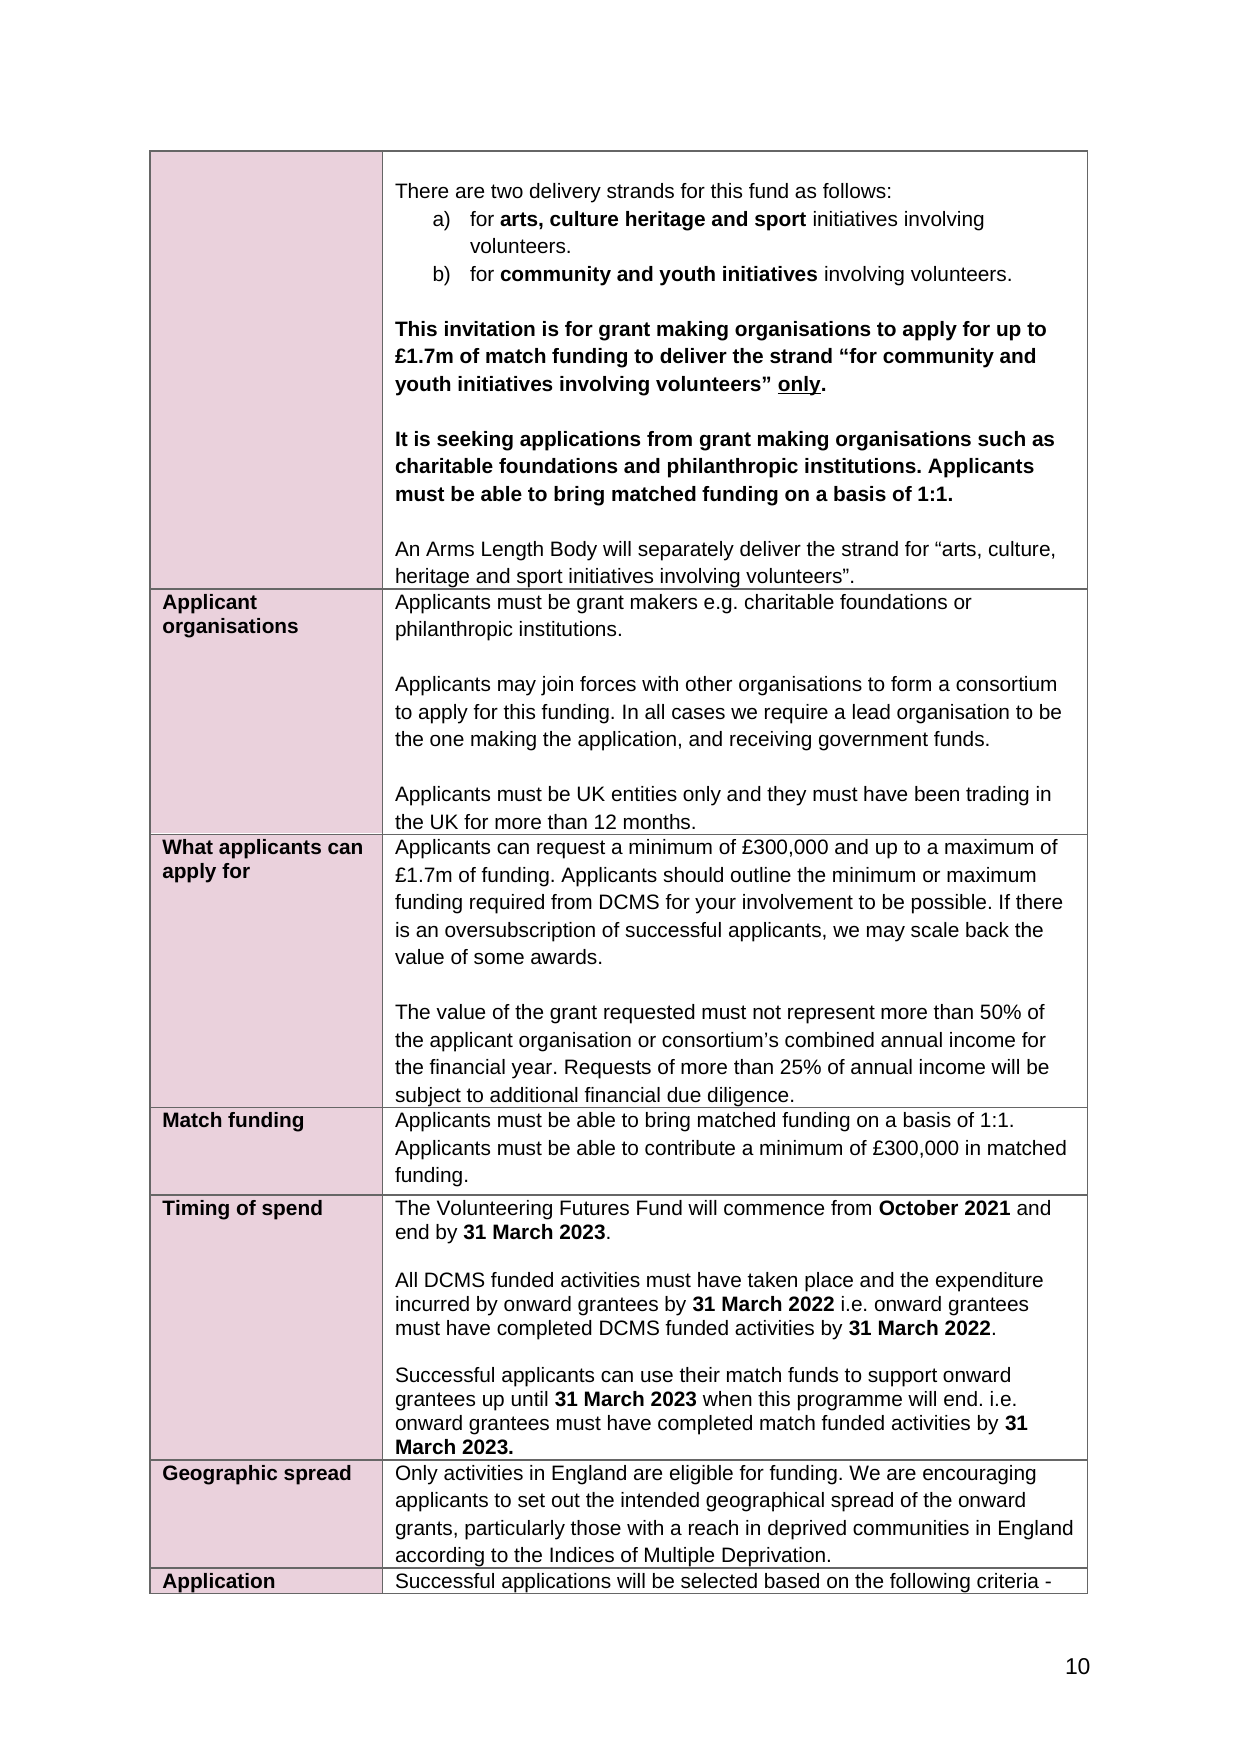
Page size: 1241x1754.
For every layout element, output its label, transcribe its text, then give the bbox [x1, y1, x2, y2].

table_cell Application [151, 1569, 382, 1593]
table_cell What applicants can apply for [151, 835, 382, 1107]
table_cell Geographic spread [151, 1461, 382, 1567]
table_cell Applicants must be grant makers e.g. charitable foundations or philanthropic institutions. Applicants may join forces with other organisations to form a consortium to apply for this funding. In all cases we require a lead organisation to be the one making the application, and receiving government funds. Applicants must be UK entities only and they must have been trading in the UK for more than 12 months. [383, 590, 1087, 833]
table_cell Applicant organisations [151, 590, 382, 833]
table_cell [151, 152, 382, 588]
table_cell There are two delivery strands for this fund as follows: for arts, culture heritage and sport initiatives involving volunteers. for community and youth initiatives involving volunteers. This invitation is for grant making organisations to apply for up to £1.7m of match funding to deliver the strand “for community and youth initiatives involving volunteers” only. It is seeking applications from grant making organisations such as charitable foundations and philanthropic institutions. Applicants must be able to bring matched funding on a basis of 1:1. An Arms Length Body will separately deliver the strand for “arts, culture, heritage and sport initiatives involving volunteers”. [383, 152, 1087, 588]
table_cell Applicants must be able to bring matched funding on a basis of 1:1. Applicants must be able to contribute a minimum of £300,000 in matched funding. [383, 1108, 1087, 1194]
table_cell Timing of spend [151, 1196, 382, 1459]
table_cell The Volunteering Futures Fund will commence from October 2021 and end by 31 March 2023. All DCMS funded activities must have taken place and the expenditure incurred by onward grantees by 31 March 2022 i.e. onward grantees must have completed DCMS funded activities by 31 March 2022. Successful applicants can use their match funds to support onward grantees up until 31 March 2023 when this programme will end. i.e. onward grantees must have completed match funded activities by 31 March 2023. [383, 1196, 1087, 1459]
table_cell Applicants can request a minimum of £300,000 and up to a maximum of £1.7m of funding. Applicants should outline the minimum or maximum funding required from DCMS for your involvement to be possible. If there is an oversubscription of successful applicants, we may scale back the value of some awards. The value of the grant requested must not represent more than 50% of the applicant organisation or consortium’s combined annual income for the financial year. Requests of more than 25% of annual income will be subject to additional financial due diligence. [383, 835, 1087, 1107]
table_cell Match funding [151, 1108, 382, 1194]
table_cell Only activities in England are eligible for funding. We are encouraging applicants to set out the intended geographical spread of the onward grants, particularly those with a reach in deprived communities in England according to the Indices of Multiple Deprivation. [383, 1461, 1087, 1567]
